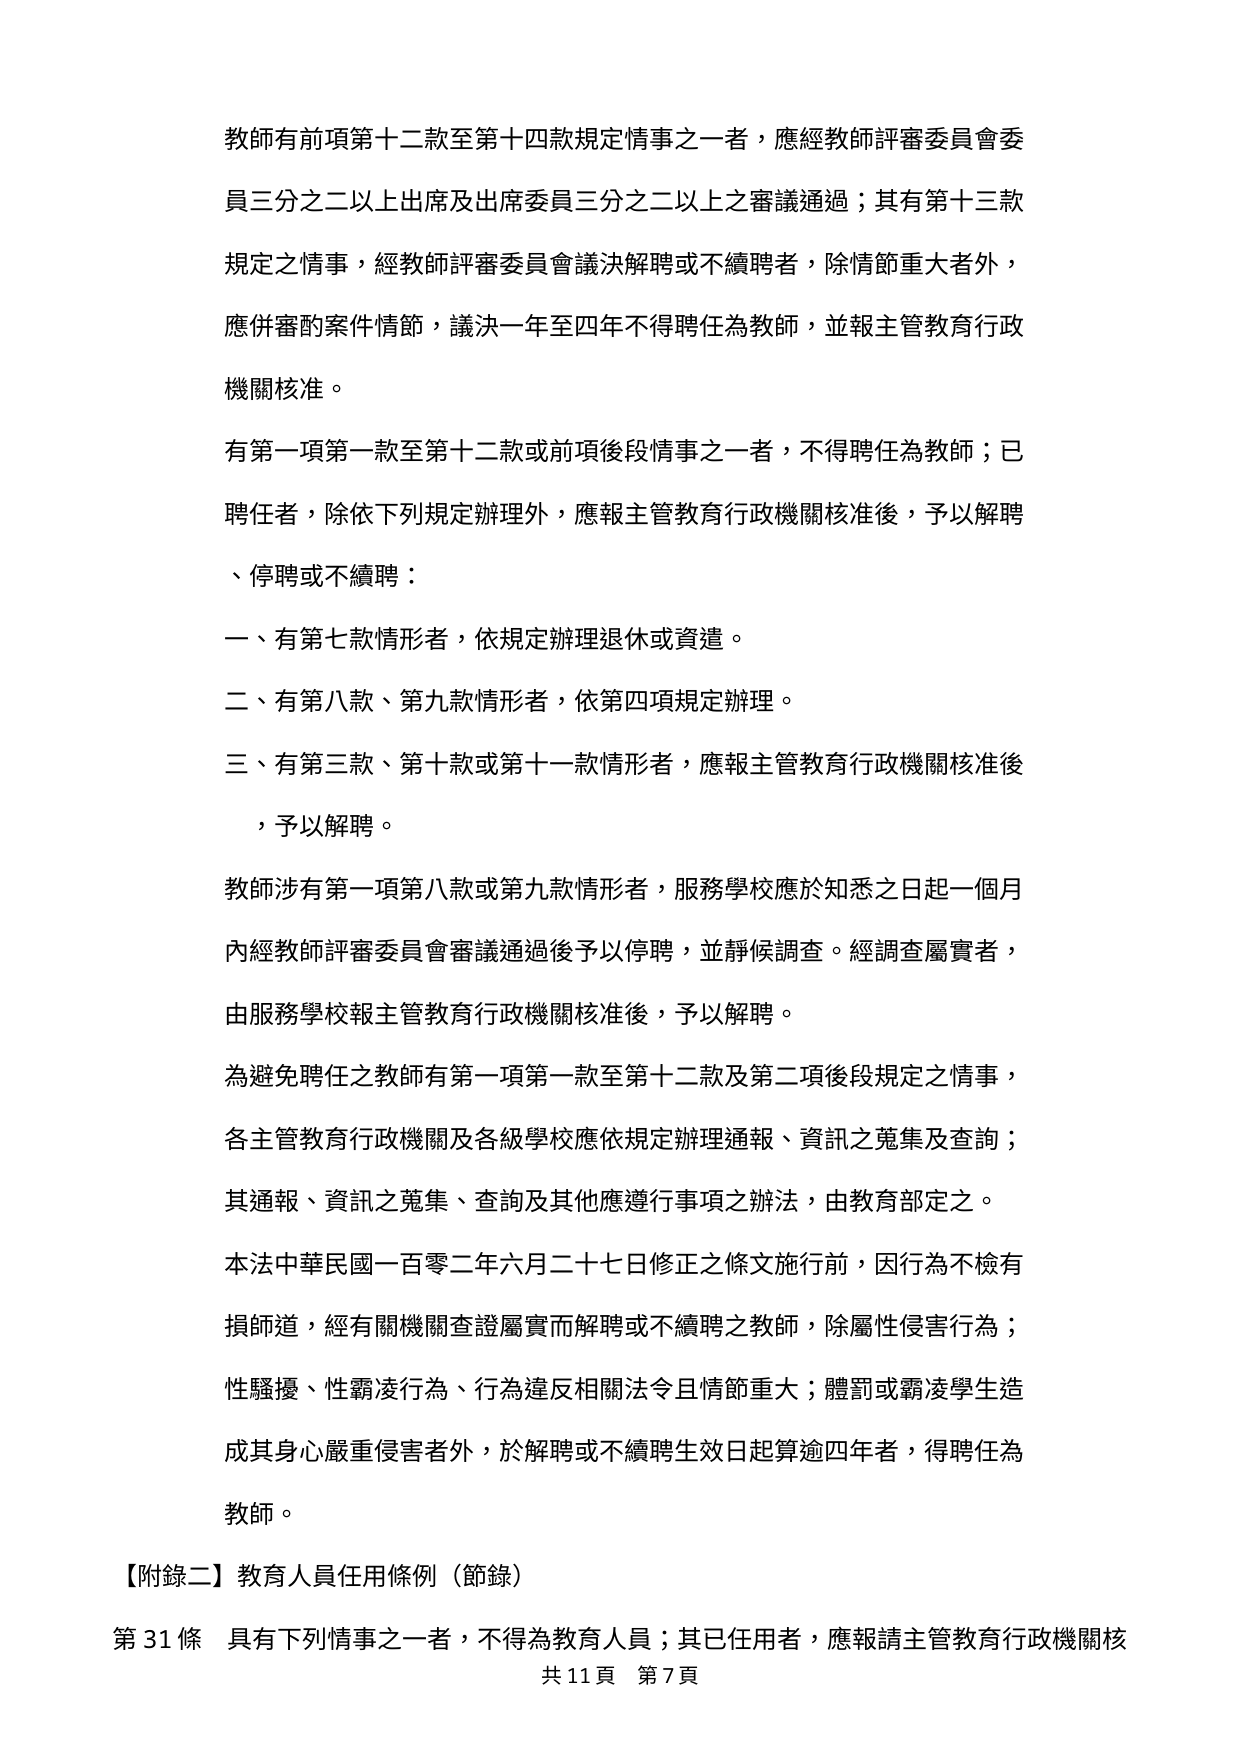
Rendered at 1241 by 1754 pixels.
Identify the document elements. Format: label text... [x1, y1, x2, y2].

text 教師。 [112, 1471, 1128, 1533]
text 教師涉有第一項第八款或第九款情形者，服務學校應於知悉之日起一個月 [112, 846, 1128, 908]
text 聘任者，除依下列規定辦理外，應報主管教育行政機關核准後，予以解聘 [112, 471, 1128, 533]
text 損師道，經有關機關查證屬實而解聘或不續聘之教師，除屬性侵害行為； [112, 1283, 1128, 1346]
text ，予以解聘。 [112, 783, 1128, 846]
text 本法中華民國一百零二年六月二十七日修正之條文施行前，因行為不檢有 [112, 1221, 1128, 1283]
text 機關核准。 [112, 346, 1128, 408]
text 【附錄二】教育人員任用條例（節錄） [112, 1533, 1128, 1596]
text 規定之情事，經教師評審委員會議決解聘或不續聘者，除情節重大者外， [112, 221, 1128, 283]
text 各主管教育行政機關及各級學校應依規定辦理通報、資訊之蒐集及查詢； [112, 1096, 1128, 1158]
text 內經教師評審委員會審議通過後予以停聘，並靜候調查。經調查屬實者， [112, 908, 1128, 971]
text 有第一項第一款至第十二款或前項後段情事之一者，不得聘任為教師；已 [112, 408, 1128, 471]
text 其通報、資訊之蒐集、查詢及其他應遵行事項之辦法，由教育部定之。 [112, 1158, 1128, 1221]
text 為避免聘任之教師有第一項第一款至第十二款及第二項後段規定之情事， [112, 1033, 1128, 1096]
text 成其身心嚴重侵害者外，於解聘或不續聘生效日起算逾四年者，得聘任為 [112, 1408, 1128, 1471]
text 教師有前項第十二款至第十四款規定情事之一者，應經教師評審委員會委 [112, 96, 1128, 158]
text 第31條 具有下列情事之一者，不得為教育人員；其已任用者，應報請主管教育行政機關核 [112, 1596, 1128, 1658]
text 性騷擾、性霸凌行為、行為違反相關法令且情節重大；體罰或霸凌學生造 [112, 1346, 1128, 1408]
text 二、有第八款、第九款情形者，依第四項規定辦理。 [112, 658, 1128, 721]
text 三、有第三款、第十款或第十一款情形者，應報主管教育行政機關核准後 [112, 721, 1128, 783]
text 應併審酌案件情節，議決一年至四年不得聘任為教師，並報主管教育行政 [112, 283, 1128, 346]
text 由服務學校報主管教育行政機關核准後，予以解聘。 [112, 971, 1128, 1033]
text 、停聘或不續聘： [112, 533, 1128, 596]
text 員三分之二以上出席及出席委員三分之二以上之審議通過；其有第十三款 [112, 158, 1128, 221]
text 一、有第七款情形者，依規定辦理退休或資遣。 [112, 596, 1128, 658]
